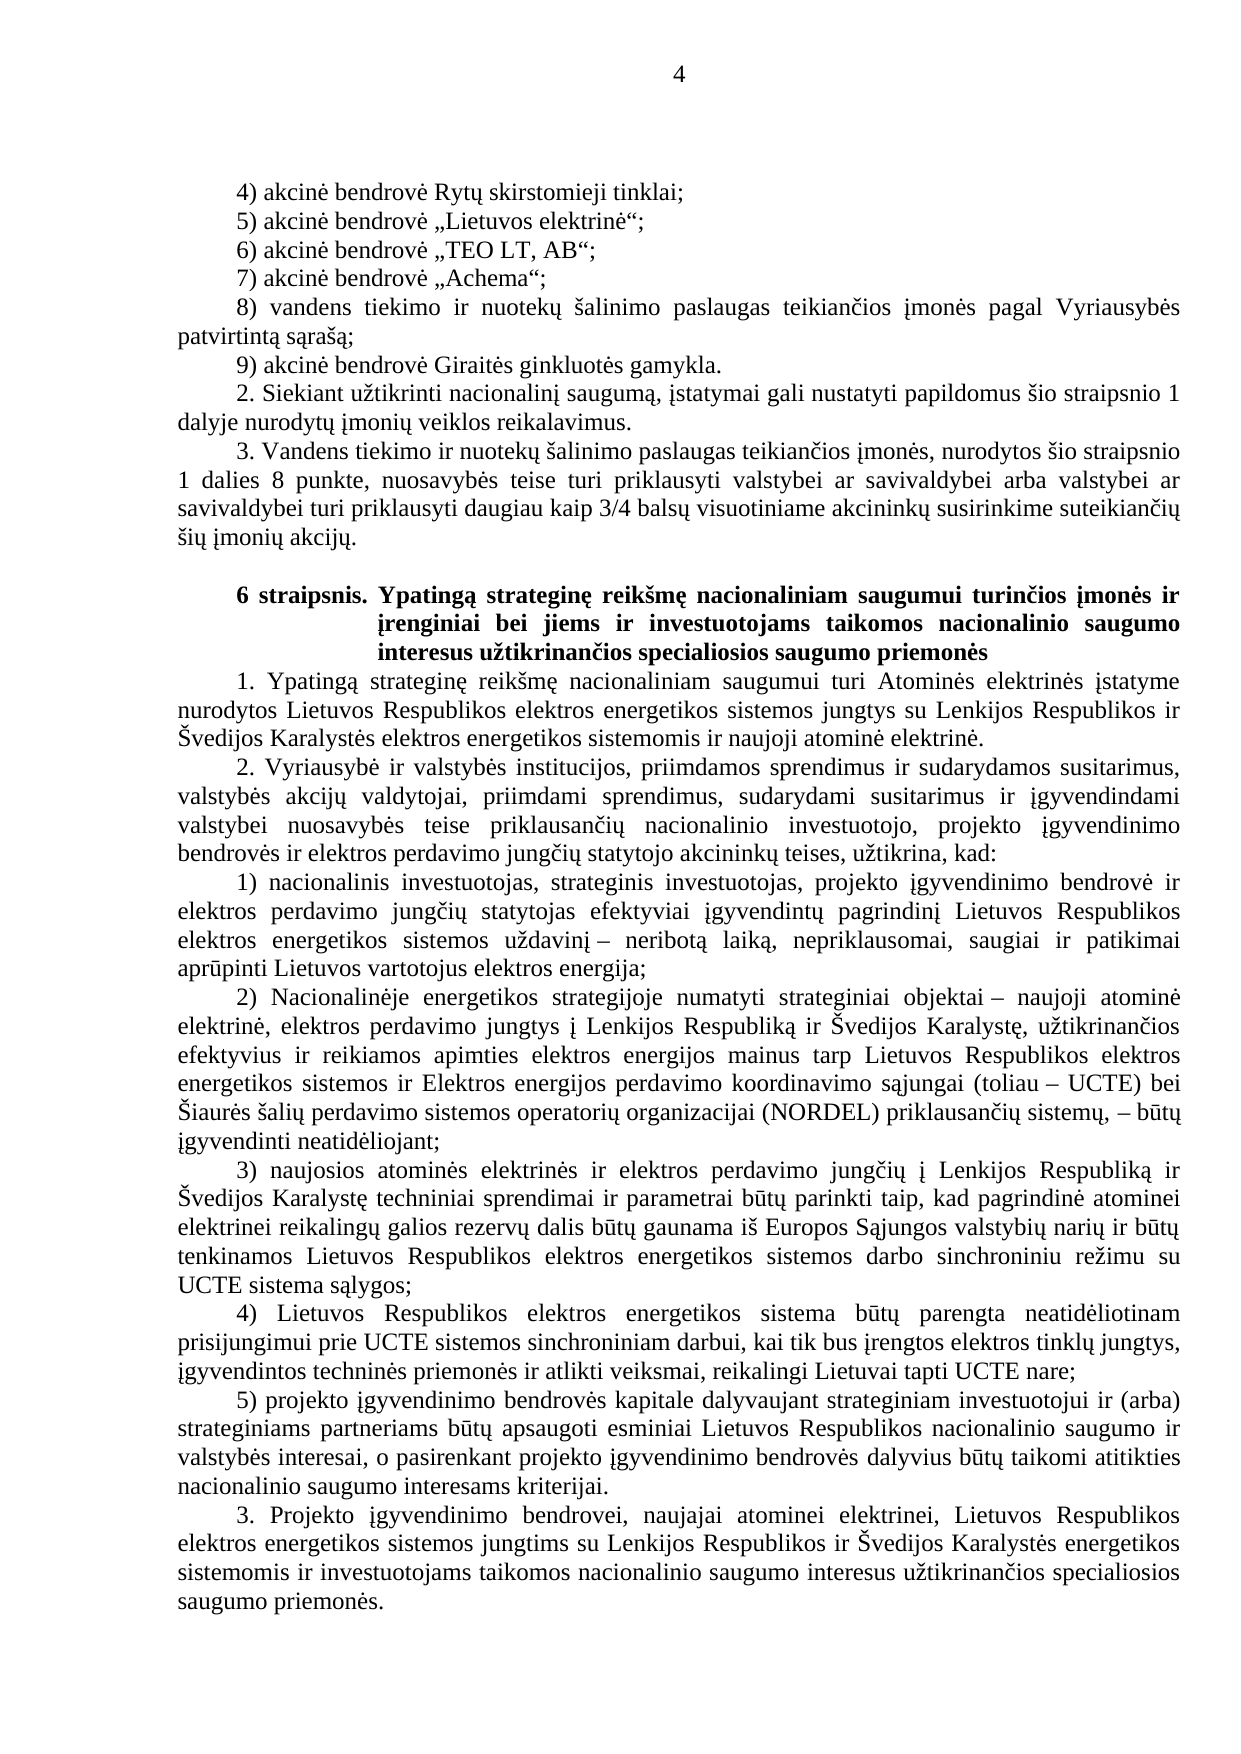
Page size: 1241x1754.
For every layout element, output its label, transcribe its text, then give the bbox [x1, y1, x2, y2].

text 7) akcinė bendrovė „Achema“; [177, 263, 1181, 292]
text 2) Nacionalinėje energetikos strategijoje numatyti strateginiai objektai – naujoji atominė elektrinė, elektros perdavimo jungtys į Lenkijos Respubliką ir Švedijos Karalystę, užtikrinančios efektyvius ir reikiamos apimties elektros energijos mainus tarp Lietuvos Respublikos elektros energetikos sistemos ir Elektros energijos perdavimo koordinavimo sąjungai (toliau – UCTE) bei Šiaurės šalių perdavimo sistemos operatorių organizacijai (NORDEL) priklausančių sistemų, – būtų įgyvendinti neatidėliojant; [177, 982, 1181, 1155]
text 1. Ypatingą strateginę reikšmę nacionaliniam saugumui turi Atominės elektrinės įstatyme nurodytos Lietuvos Respublikos elektros energetikos sistemos jungtys su Lenkijos Respublikos ir Švedijos Karalystės elektros energetikos sistemomis ir naujoji atominė elektrinė. [177, 666, 1181, 752]
text 5) projekto įgyvendinimo bendrovės kapitale dalyvaujant strateginiam investuotojui ir (arba) strateginiams partneriams būtų apsaugoti esminiai Lietuvos Respublikos nacionalinio saugumo ir valstybės interesai, o pasirenkant projekto įgyvendinimo bendrovės dalyvius būtų taikomi atitikties nacionalinio saugumo interesams kriterijai. [177, 1385, 1181, 1500]
text 9) akcinė bendrovė Giraitės ginkluotės gamykla. [177, 350, 1181, 378]
text 3. Vandens tiekimo ir nuotekų šalinimo paslaugas teikiančios įmonės, nurodytos šio straipsnio 1 dalies 8 punkte, nuosavybės teise turi priklausyti valstybei ar savivaldybei arba valstybei ar savivaldybei turi priklausyti daugiau kaip 3/4 balsų visuotiniame akcininkų susirinkime suteikiančių šių įmonių akcijų. [177, 436, 1181, 551]
text 8) vandens tiekimo ir nuotekų šalinimo paslaugas teikiančios įmonės pagal Vyriausybės patvirtintą sąrašą; [177, 292, 1181, 350]
text 4) Lietuvos Respublikos elektros energetikos sistema būtų parengta neatidėliotinam prisijungimui prie UCTE sistemos sinchroniniam darbui, kai tik bus įrengtos elektros tinklų jungtys, įgyvendintos techninės priemonės ir atlikti veiksmai, reikalingi Lietuvai tapti UCTE nare; [177, 1298, 1181, 1385]
text 5) akcinė bendrovė „Lietuvos elektrinė“; [177, 206, 1181, 235]
text 2. Siekiant užtikrinti nacionalinį saugumą, įstatymai gali nustatyti papildomus šio straipsnio 1 dalyje nurodytų įmonių veiklos reikalavimus. [177, 378, 1181, 436]
text 1) nacionalinis investuotojas, strateginis investuotojas, projekto įgyvendinimo bendrovė ir elektros perdavimo jungčių statytojas efektyviai įgyvendintų pagrindinį Lietuvos Respublikos elektros energetikos sistemos uždavinį – neribotą laiką, nepriklausomai, saugiai ir patikimai aprūpinti Lietuvos vartotojus elektros energija; [177, 867, 1181, 982]
text 3. Projekto įgyvendinimo bendrovei, naujajai atominei elektrinei, Lietuvos Respublikos elektros energetikos sistemos jungtims su Lenkijos Respublikos ir Švedijos Karalystės energetikos sistemomis ir investuotojams taikomos nacionalinio saugumo interesus užtikrinančios specialiosios saugumo priemonės. [177, 1500, 1181, 1615]
text 6) akcinė bendrovė „TEO LT, AB“; [177, 235, 1181, 263]
text 6 straipsnis. Ypatingą strateginę reikšmę nacionaliniam saugumui turinčios įmonės ir įrenginiai bei jiems ir investuotojams taikomos nacionalinio saugumo interesus užtikrinančios specialiosios saugumo priemonės [236, 580, 1181, 666]
text 2. Vyriausybė ir valstybės institucijos, priimdamos sprendimus ir sudarydamos susitarimus, valstybės akcijų valdytojai, priimdami sprendimus, sudarydami susitarimus ir įgyvendindami valstybei nuosavybės teise priklausančių nacionalinio investuotojo, projekto įgyvendinimo bendrovės ir elektros perdavimo jungčių statytojo akcininkų teises, užtikrina, kad: [177, 752, 1181, 867]
text 4) akcinė bendrovė Rytų skirstomieji tinklai; [177, 177, 1181, 206]
text 3) naujosios atominės elektrinės ir elektros perdavimo jungčių į Lenkijos Respubliką ir Švedijos Karalystę techniniai sprendimai ir parametrai būtų parinkti taip, kad pagrindinė atominei elektrinei reikalingų galios rezervų dalis būtų gaunama iš Europos Sąjungos valstybių narių ir būtų tenkinamos Lietuvos Respublikos elektros energetikos sistemos darbo sinchroniniu režimu su UCTE sistema sąlygos; [177, 1155, 1181, 1298]
